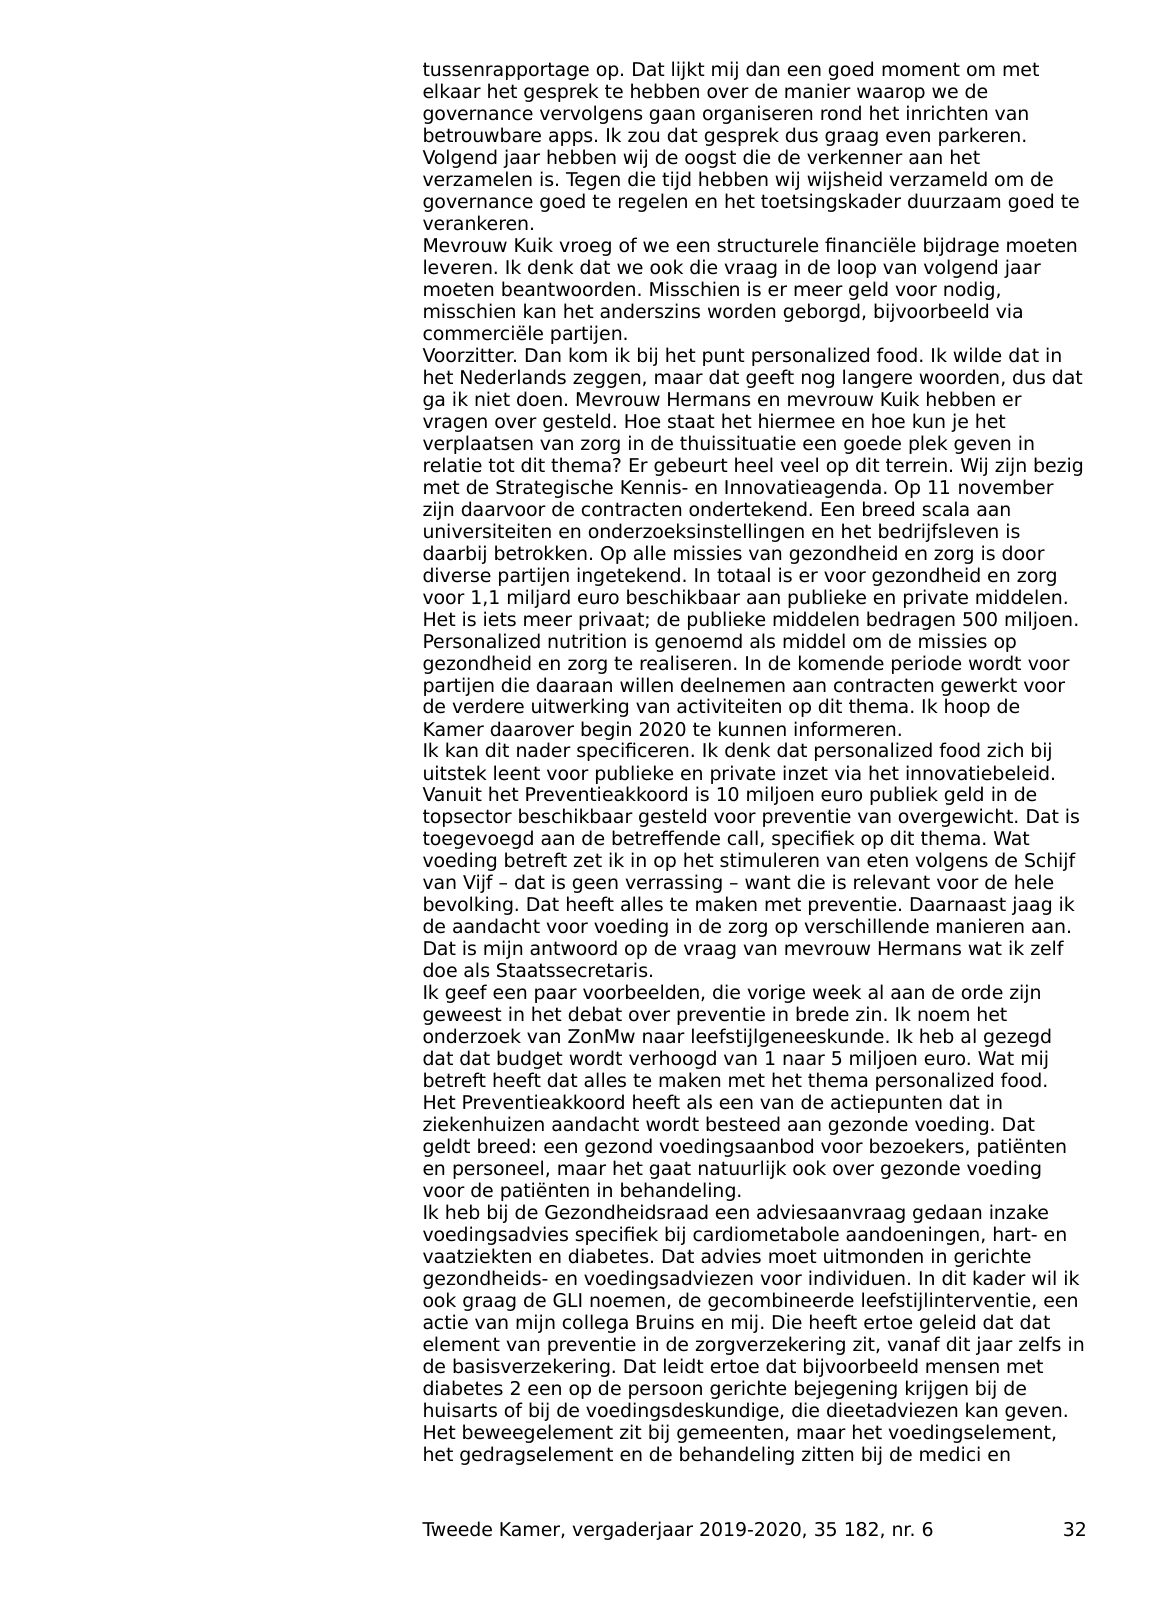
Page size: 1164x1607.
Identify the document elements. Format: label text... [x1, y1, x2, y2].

text Mevrouw Kuik vroeg of we een structurele financiële bijdrage moeten leveren. Ik denk dat we ook die vraag in de loop van volgend jaar moeten beantwoorden. Misschien is er meer geld voor nodig, misschien kan het anderszins worden geborgd, bijvoorbeeld via commerciële partijen. [422, 235, 1087, 345]
text tussenrapportage op. Dat lijkt mij dan een goed moment om met elkaar het gesprek te hebben over de manier waarop we de governance vervolgens gaan organiseren rond het inrichten van betrouwbare apps. Ik zou dat gesprek dus graag even parkeren. Volgend jaar hebben wij de oogst die de verkenner aan het verzamelen is. Tegen die tijd hebben wij wijsheid verzameld om de governance goed te regelen en het toetsingskader duurzaam goed te verankeren. [422, 59, 1087, 235]
text Ik heb bij de Gezondheidsraad een adviesaanvraag gedaan inzake voedingsadvies specifiek bij cardiometabole aandoeningen, hart- en vaatziekten en diabetes. Dat advies moet uitmonden in gerichte gezondheids- en voedingsadviezen voor individuen. In dit kader wil ik ook graag de GLI noemen, de gecombineerde leefstijlinterventie, een actie van mijn collega Bruins en mij. Die heeft ertoe geleid dat dat element van preventie in de zorgverzekering zit, vanaf dit jaar zelfs in de basisverzekering. Dat leidt ertoe dat bijvoorbeeld mensen met diabetes 2 een op de persoon gerichte bejegening krijgen bij de huisarts of bij de voedingsdeskundige, die dieetadviezen kan geven. Het beweegelement zit bij gemeenten, maar het voedingselement, het gedragselement en de behandeling zitten bij de medici en [422, 1202, 1087, 1466]
text Ik kan dit nader specificeren. Ik denk dat personalized food zich bij uitstek leent voor publieke en private inzet via het innovatiebeleid. Vanuit het Preventieakkoord is 10 miljoen euro publiek geld in de topsector beschikbaar gesteld voor preventie van overgewicht. Dat is toegevoegd aan de betreffende call, specifiek op dit thema. Wat voeding betreft zet ik in op het stimuleren van eten volgens de Schijf van Vijf – dat is geen verrassing – want die is relevant voor de hele bevolking. Dat heeft alles te maken met preventie. Daarnaast jaag ik de aandacht voor voeding in de zorg op verschillende manieren aan. Dat is mijn antwoord op de vraag van mevrouw Hermans wat ik zelf doe als Staatssecretaris. [422, 740, 1087, 982]
text Het Preventieakkoord heeft als een van de actiepunten dat in ziekenhuizen aandacht wordt besteed aan gezonde voeding. Dat geldt breed: een gezond voedingsaanbod voor bezoekers, patiënten en personeel, maar het gaat natuurlijk ook over gezonde voeding voor de patiënten in behandeling. [422, 1092, 1087, 1202]
text Ik geef een paar voorbeelden, die vorige week al aan de orde zijn geweest in het debat over preventie in brede zin. Ik noem het onderzoek van ZonMw naar leefstijlgeneeskunde. Ik heb al gezegd dat dat budget wordt verhoogd van 1 naar 5 miljoen euro. Wat mij betreft heeft dat alles te maken met het thema personalized food. [422, 982, 1087, 1092]
text Voorzitter. Dan kom ik bij het punt personalized food. Ik wilde dat in het Nederlands zeggen, maar dat geeft nog langere woorden, dus dat ga ik niet doen. Mevrouw Hermans en mevrouw Kuik hebben er vragen over gesteld. Hoe staat het hiermee en hoe kun je het verplaatsen van zorg in de thuissituatie een goede plek geven in relatie tot dit thema? Er gebeurt heel veel op dit terrein. Wij zijn bezig met de Strategische Kennis- en Innovatieagenda. Op 11 november zijn daarvoor de contracten ondertekend. Een breed scala aan universiteiten en onderzoeksinstellingen en het bedrijfsleven is daarbij betrokken. Op alle missies van gezondheid en zorg is door diverse partijen ingetekend. In totaal is er voor gezondheid en zorg voor 1,1 miljard euro beschikbaar aan publieke en private middelen. Het is iets meer privaat; de publieke middelen bedragen 500 miljoen. Personalized nutrition is genoemd als middel om de missies op gezondheid en zorg te realiseren. In de komende periode wordt voor partijen die daaraan willen deelnemen aan contracten gewerkt voor de verdere uitwerking van activiteiten op dit thema. Ik hoop de Kamer daarover begin 2020 te kunnen informeren. [422, 345, 1087, 740]
